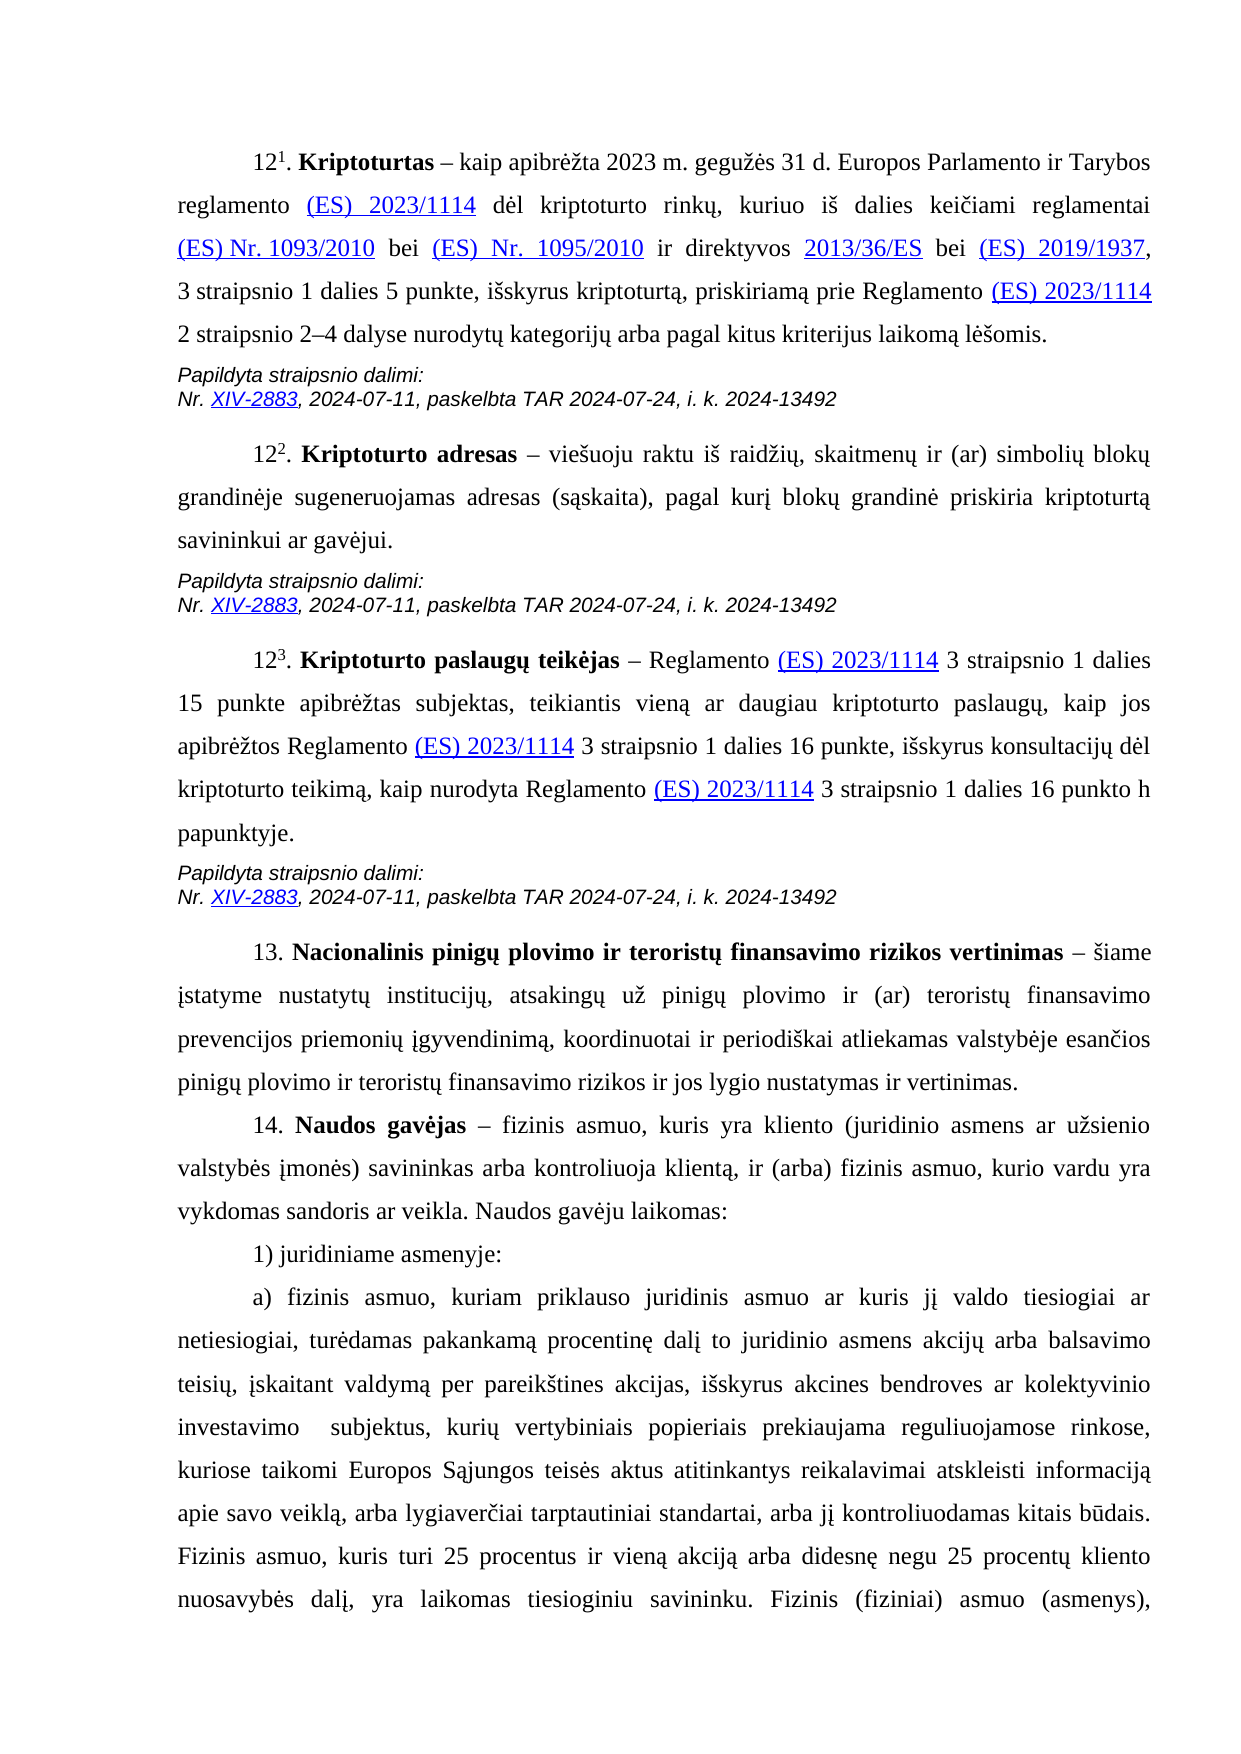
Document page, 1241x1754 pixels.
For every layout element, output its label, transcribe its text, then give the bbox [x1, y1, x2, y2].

text Nr. XIV-2883, 2024-07-11, paskelbta TAR 2024-07-24, i. k. 2024-13492 [177, 592, 1152, 616]
text a) fizinis asmuo, kuriam priklauso juridinis asmuo ar kuris jį valdo tiesiogiai ar netiesiogiai, turėdamas pakankamą procentinę dalį to juridinio asmens akcijų arba balsavimo teisių, įskaitant valdymą per pareikštines akcijas, išskyrus akcines bendroves ar kolektyvinio investavimo subjektus, kurių vertybiniais popieriais prekiaujama reguliuojamose rinkose, kuriose taikomi Europos Sąjungos teisės aktus atitinkantys reikalavimai atskleisti informaciją apie savo veiklą, arba lygiaverčiai tarptautiniai standartai, arba jį kontroliuodamas kitais būdais. Fizinis asmuo, kuris turi 25 procentus ir vieną akciją arba didesnę negu 25 procentų kliento nuosavybės dalį, yra laikomas tiesioginiu savininku. Fizinis (fiziniai) asmuo (asmenys), [177, 1282, 1152, 1613]
text Papildyta straipsnio dalimi: [177, 362, 1152, 386]
text 122. Kriptoturto adresas – viešuoju raktu iš raidžių, skaitmenų ir (ar) simbolių blokų grandinėje sugeneruojamas adresas (sąskaita), pagal kurį blokų grandinė priskiria kriptoturtą savininkui ar gavėjui. [177, 439, 1152, 554]
text Nr. XIV-2883, 2024-07-11, paskelbta TAR 2024-07-24, i. k. 2024-13492 [177, 885, 1152, 909]
text Papildyta straipsnio dalimi: [177, 861, 1152, 885]
text 14. Naudos gavėjas – fizinis asmuo, kuris yra kliento (juridinio asmens ar užsienio valstybės įmonės) savininkas arba kontroliuoja klientą, ir (arba) fizinis asmuo, kurio vardu yra vykdomas sandoris ar veikla. Naudos gavėju laikomas: [177, 1110, 1152, 1225]
text Papildyta straipsnio dalimi: [177, 568, 1152, 592]
text 123. Kriptoturto paslaugų teikėjas – Reglamento (ES) 2023/1114 3 straipsnio 1 dalies 15 punkte apibrėžtas subjektas, teikiantis vieną ar daugiau kriptoturto paslaugų, kaip jos apibrėžtos Reglamento (ES) 2023/1114 3 straipsnio 1 dalies 16 punkte, išskyrus konsultacijų dėl kriptoturto teikimą, kaip nurodyta Reglamento (ES) 2023/1114 3 straipsnio 1 dalies 16 punkto h papunktyje. [177, 645, 1152, 846]
text 1) juridiniame asmenyje: [177, 1239, 1152, 1268]
text 121. Kriptoturtas – kaip apibrėžta 2023 m. gegužės 31 d. Europos Parlamento ir Tarybos reglamento (ES) 2023/1114 dėl kriptoturto rinkų, kuriuo iš dalies keičiami reglamentai (ES) Nr. 1093/2010 bei (ES) Nr. 1095/2010 ir direktyvos 2013/36/ES bei (ES) 2019/1937, 3 straipsnio 1 dalies 5 punkte, išskyrus kriptoturtą, priskiriamą prie Reglamento (ES) 2023/1114 2 straipsnio 2–4 dalyse nurodytų kategorijų arba pagal kitus kriterijus laikomą lėšomis. [177, 147, 1152, 348]
text Nr. XIV-2883, 2024-07-11, paskelbta TAR 2024-07-24, i. k. 2024-13492 [177, 386, 1152, 410]
text 13. Nacionalinis pinigų plovimo ir teroristų finansavimo rizikos vertinimas – šiame įstatyme nustatytų institucijų, atsakingų už pinigų plovimo ir (ar) teroristų finansavimo prevencijos priemonių įgyvendinimą, koordinuotai ir periodiškai atliekamas valstybėje esančios pinigų plovimo ir teroristų finansavimo rizikos ir jos lygio nustatymas ir vertinimas. [177, 937, 1152, 1096]
